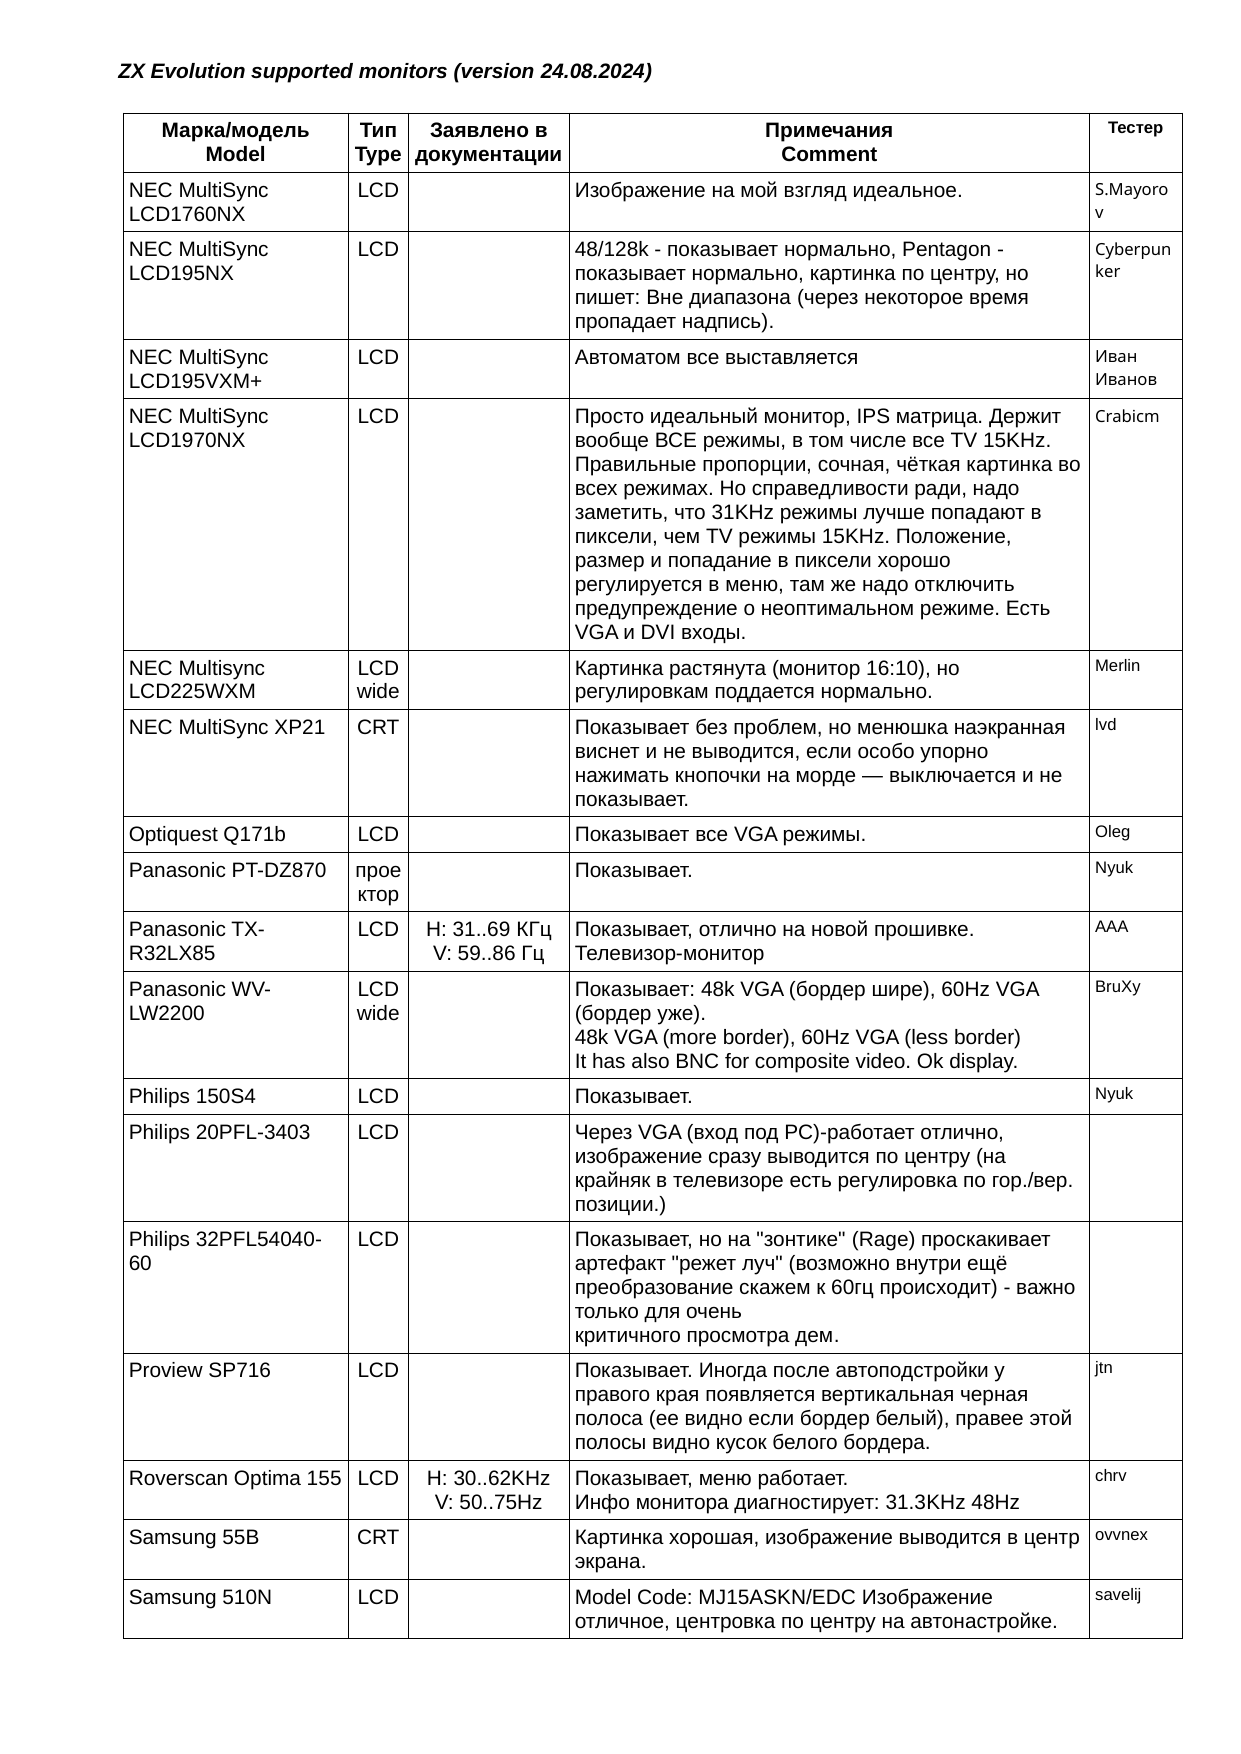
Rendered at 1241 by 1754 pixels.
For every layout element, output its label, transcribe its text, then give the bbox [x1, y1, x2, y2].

table_cell LCD [349, 1079, 408, 1114]
table_cell NEC MultiSync XP21 [124, 710, 348, 816]
table_cell H: 30..62KHz V: 50..75Hz [409, 1461, 569, 1519]
table_cell Panasonic PT-DZ870 [124, 853, 348, 911]
table_cell Показывает. [570, 1079, 1089, 1114]
table_cell jtn [1090, 1354, 1182, 1460]
table_cell [409, 1115, 569, 1221]
table_cell Samsung 510N [124, 1580, 348, 1638]
table_cell Roverscan Optima 155 [124, 1461, 348, 1519]
table_cell CRT [349, 710, 408, 816]
table_cell LCD [349, 912, 408, 971]
table_cell H: 31..69 КГц V: 59..86 Гц [409, 912, 569, 971]
table_cell Показывает без проблем, но менюшка наэкранная виснет и не выводится, если особо упорно нажимать кнопочки на морде — выключается и не показывает. [570, 710, 1089, 816]
table_cell Crabicm [1090, 399, 1182, 649]
table_header Заявлено в документации [409, 114, 569, 172]
table_cell [409, 1079, 569, 1114]
table_cell Автоматом все выставляется [570, 340, 1089, 398]
table_cell NEC MultiSync LCD195NX [124, 232, 348, 339]
table_cell Cyberpunker [1090, 232, 1182, 339]
table_cell chrv [1090, 1461, 1182, 1519]
table_cell [409, 853, 569, 911]
table_cell Philips 32PFL54040-60 [124, 1222, 348, 1352]
table_cell Panasonic TX-R32LX85 [124, 912, 348, 971]
table_cell [409, 399, 569, 649]
table_cell LCD wide [349, 651, 408, 709]
table_cell [409, 817, 569, 852]
table_cell LCD [349, 399, 408, 649]
table_cell NEC Multisync LCD225WXM [124, 651, 348, 709]
table_cell Philips 20PFL-3403 [124, 1115, 348, 1221]
table_cell проектор [349, 853, 408, 911]
table_cell [409, 340, 569, 398]
table_cell [1090, 1115, 1182, 1221]
table_cell Просто идеальный монитор, IPS матрица. Держит вообще ВСЕ режимы, в том числе все TV 15KHz. Правильные пропорции, сочная, чёткая картинка во всех режимах. Но справедливости ради, надо заметить, что 31KHz режимы лучше попадают в пиксели, чем TV режимы 15KHz. Положение, размер и попадание в пиксели хорошо регулируется в меню, там же надо отключить предупреждение о неоптимальном режиме. Есть VGA и DVI входы. [570, 399, 1089, 649]
table_cell S.Mayorov [1090, 173, 1182, 231]
table_cell [409, 710, 569, 816]
table_cell LCD [349, 173, 408, 231]
table_cell LCD [349, 232, 408, 339]
table_cell [1090, 1222, 1182, 1352]
table_cell Показывает, отлично на новой прошивке. Телевизор-монитор [570, 912, 1089, 971]
table_cell ovvnex [1090, 1520, 1182, 1579]
table_cell Nyuk [1090, 1079, 1182, 1114]
table_cell [409, 651, 569, 709]
table_cell [409, 232, 569, 339]
table_cell savelij [1090, 1580, 1182, 1638]
table_cell Показывает. [570, 853, 1089, 911]
table_cell 48/128k - показывает нормально, Pentagon - показывает нормально, картинка по центру, но пишет: Вне диапазона (через некоторое время пропадает надпись). [570, 232, 1089, 339]
table_header Примечания Comment [570, 114, 1089, 172]
table_cell Картинка хорошая, изображение выводится в центр экрана. [570, 1520, 1089, 1579]
table_cell Изображение на мой взгляд идеальное. [570, 173, 1089, 231]
table_cell Merlin [1090, 651, 1182, 709]
table_cell LCD [349, 340, 408, 398]
table_cell LCD [349, 1222, 408, 1352]
table_cell CRT [349, 1520, 408, 1579]
table_cell LCD [349, 1354, 408, 1460]
table_cell Показывает, но на "зонтике" (Rage) проскакивает артефакт "режет луч" (возможно внутри ещё преобразование скажем к 60гц происходит) - важно только для очень критичного просмотра дем. [570, 1222, 1089, 1352]
table_cell Показывает, меню работает. Инфо монитора диагностирует: 31.3KHz 48Hz [570, 1461, 1089, 1519]
table_cell LCD wide [349, 972, 408, 1078]
table_cell AAA [1090, 912, 1182, 971]
table_cell Картинка растянута (монитор 16:10), но регулировкам поддается нормально. [570, 651, 1089, 709]
table_cell [409, 1354, 569, 1460]
table_cell LCD [349, 1580, 408, 1638]
table_cell BruXy [1090, 972, 1182, 1078]
table_cell Nyuk [1090, 853, 1182, 911]
table_cell [409, 1580, 569, 1638]
table_cell Показывает все VGA режимы. [570, 817, 1089, 852]
table_cell Иван Иванов [1090, 340, 1182, 398]
table_cell Показывает. Иногда после автоподстройки у правого края появляется вертикальная черная полоса (ее видно если бордер белый), правее этой полосы видно кусок белого бордера. [570, 1354, 1089, 1460]
table_header Тестер [1090, 114, 1182, 172]
table_cell [409, 1222, 569, 1352]
table_header Тип Type [349, 114, 408, 172]
table_cell LCD [349, 1115, 408, 1221]
table_cell [409, 972, 569, 1078]
table_cell Model Code: MJ15ASKN/EDC Изображение отличное, центровка по центру на автонастройке. [570, 1580, 1089, 1638]
table_cell lvd [1090, 710, 1182, 816]
table_cell Philips 150S4 [124, 1079, 348, 1114]
table_cell Samsung 55B [124, 1520, 348, 1579]
table_header Марка/модель Model [124, 114, 348, 172]
table_cell Через VGA (вход под PC)-работает отлично, изображение сразу выводится по центру (на крайняк в телевизоре есть регулировка по гор./вер. позиции.) [570, 1115, 1089, 1221]
table_cell Proview SP716 [124, 1354, 348, 1460]
table_cell LCD [349, 1461, 408, 1519]
table_cell LCD [349, 817, 408, 852]
table_cell [409, 173, 569, 231]
table_cell Показывает: 48k VGA (бордер шире), 60Hz VGA (бордер уже). 48k VGA (more border), 60Hz VGA (less border) It has also BNC for composite video. Ok display. [570, 972, 1089, 1078]
table_cell [409, 1520, 569, 1579]
table_cell NEC MultiSync LCD1760NX [124, 173, 348, 231]
table_cell Panasonic WV-LW2200 [124, 972, 348, 1078]
table_cell Oleg [1090, 817, 1182, 852]
table_cell NEC MultiSync LCD1970NX [124, 399, 348, 649]
table_cell Optiquest Q171b [124, 817, 348, 852]
table_cell NEC MultiSync LCD195VXM+ [124, 340, 348, 398]
